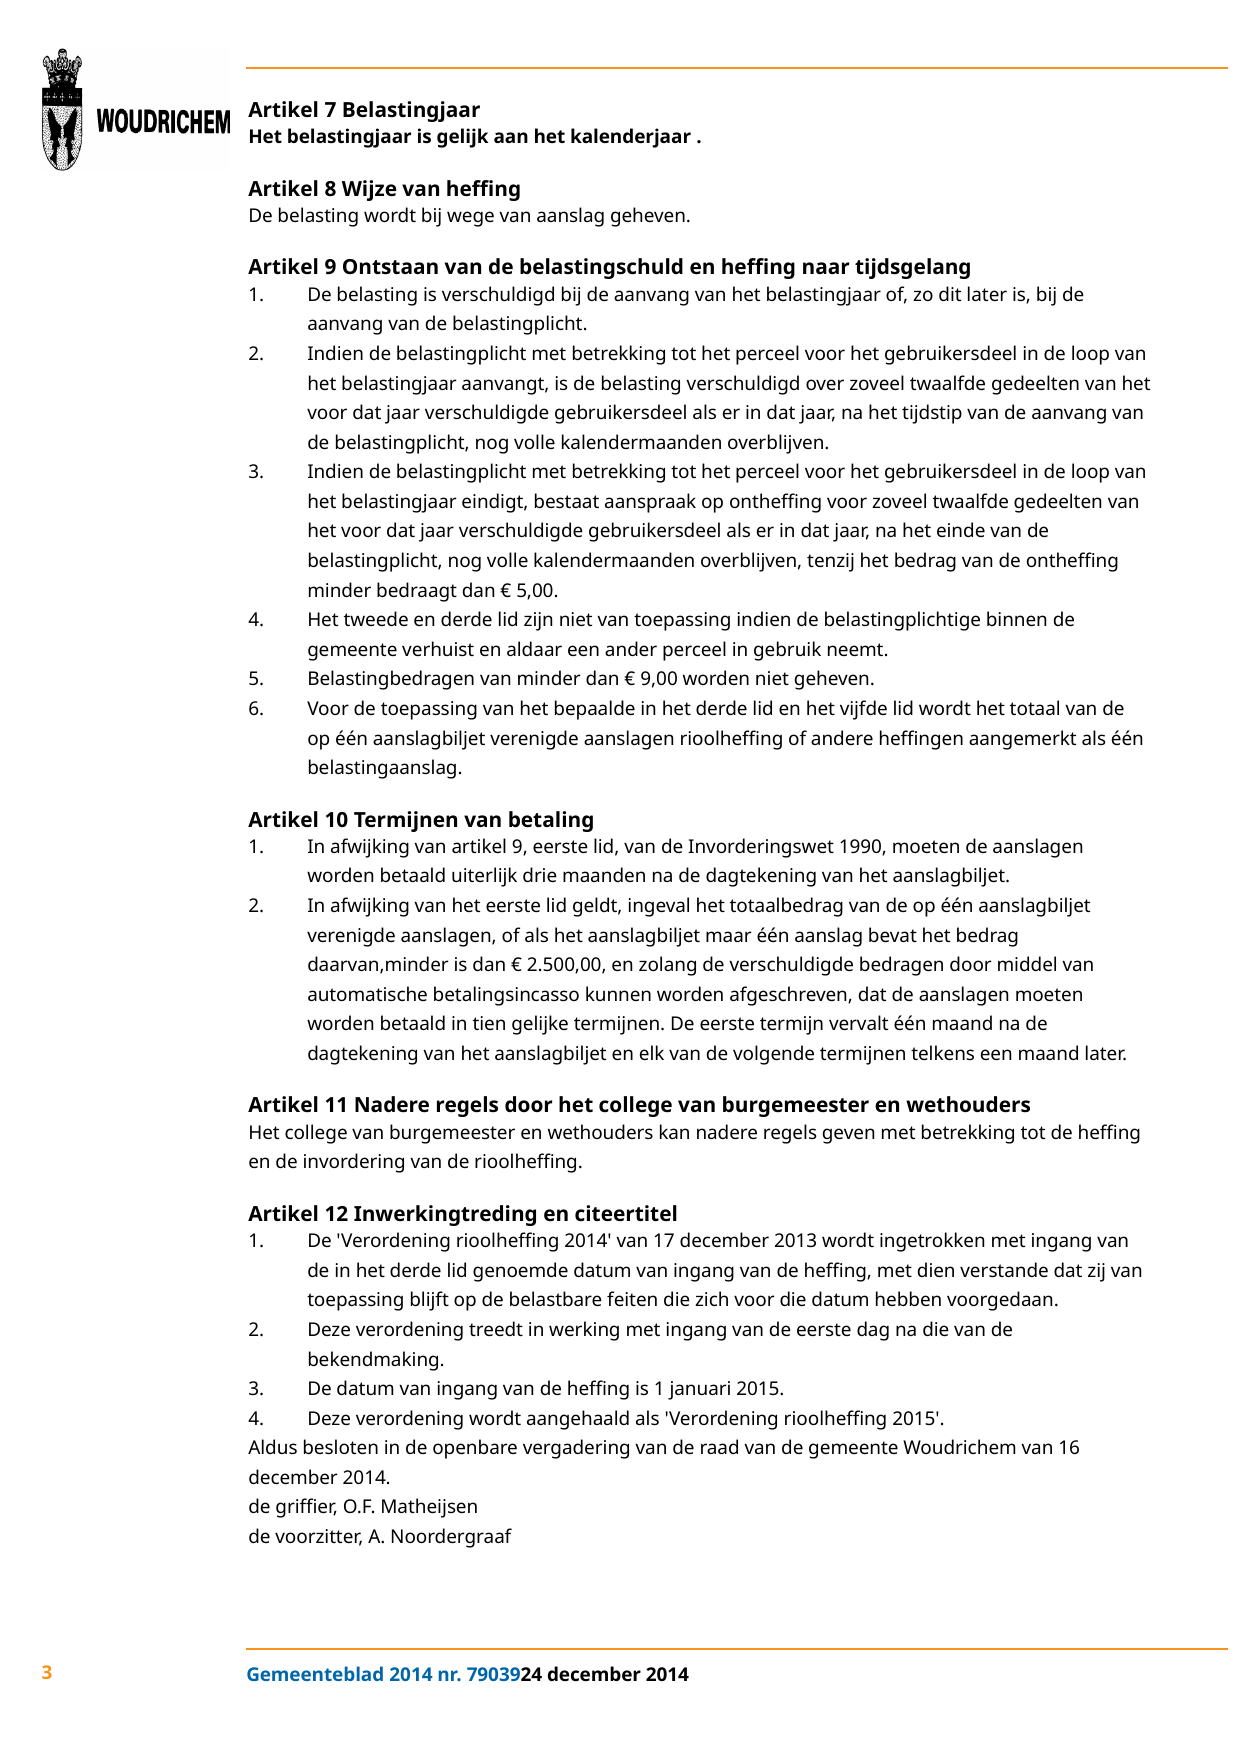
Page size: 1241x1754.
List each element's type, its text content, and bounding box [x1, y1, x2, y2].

text de voorzitter, A. Noordergraaf [248, 1523, 1152, 1549]
list Belastingbedragen van minder dan € 9,00 worden niet geheven. [248, 666, 1152, 691]
text Artikel 8 Wijze van heffing [248, 174, 1152, 202]
list Indien de belastingplicht met betrekking tot het perceel voor het gebruikersdeel in de loop van het belastingjaar aanvangt, is de belasting verschuldigd over zoveel twaalfde gedeelten van het voor dat jaar verschuldigde gebruikersdeel als er in dat jaar, na het tijdstip van de aanvang van de belastingplicht, nog volle kalendermaanden overblijven. [248, 340, 1152, 454]
list De 'Verordening rioolheffing 2014' van 17 december 2013 wordt ingetrokken met ingang van de in het derde lid genoemde datum van ingang van de heffing, met dien verstande dat zij van toepassing blijft op de belastbare feiten die zich voor die datum hebben voorgedaan. [248, 1227, 1152, 1312]
list Indien de belastingplicht met betrekking tot het perceel voor het gebruikersdeel in de loop van het belastingjaar eindigt, bestaat aanspraak op ontheffing voor zoveel twaalfde gedeelten van het voor dat jaar verschuldigde gebruikersdeel als er in dat jaar, na het einde van de belastingplicht, nog volle kalendermaanden overblijven, tenzij het bedrag van de ontheffing minder bedraagt dan € 5,00. [248, 458, 1152, 602]
list In afwijking van het eerste lid geldt, ingeval het totaalbedrag van de op één aanslagbiljet verenigde aanslagen, of als het aanslagbiljet maar één aanslag bevat het bedrag daarvan,minder is dan € 2.500,00, en zolang de verschuldigde bedragen door middel van automatische betalingsincasso kunnen worden afgeschreven, dat de aanslagen moeten worden betaald in tien gelijke termijnen. De eerste termijn vervalt één maand na de dagtekening van het aanslagbiljet en elk van de volgende termijnen telkens een maand later. [248, 892, 1152, 1066]
text Artikel 10 Termijnen van betaling [248, 805, 1152, 833]
picture [41, 47, 231, 172]
text Artikel 12 Inwerkingtreding en citeertitel [248, 1199, 1152, 1227]
text Aldus besloten in de openbare vergadering van de raad van de gemeente Woudrichem van 16 december 2014. [248, 1434, 1152, 1490]
text De belasting wordt bij wege van aanslag geheven. [248, 202, 1152, 228]
text Artikel 11 Nadere regels door het college van burgemeester en wethouders [248, 1091, 1152, 1119]
text de griffier, O.F. Matheijsen [248, 1494, 1152, 1519]
list De belasting is verschuldigd bij de aanvang van het belastingjaar of, zo dit later is, bij de aanvang van de belastingplicht. [248, 281, 1152, 336]
text Het college van burgemeester en wethouders kan nadere regels geven met betrekking tot de heffing en de invordering van de rioolheffing. [248, 1119, 1152, 1174]
text Artikel 9 Ontstaan van de belastingschuld en heffing naar tijdsgelang [248, 252, 1152, 281]
list In afwijking van artikel 9, eerste lid, van de Invorderingswet 1990, moeten de aanslagen worden betaald uiterlijk drie maanden na de dagtekening van het aanslagbiljet. [248, 833, 1152, 888]
list Deze verordening treedt in werking met ingang van de eerste dag na die van de bekendmaking. [248, 1316, 1152, 1372]
list Deze verordening wordt aangehaald als 'Verordening rioolheffing 2015'. [248, 1405, 1152, 1431]
list Het tweede en derde lid zijn niet van toepassing indien de belastingplichtige binnen de gemeente verhuist en aldaar een ander perceel in gebruik neemt. [248, 606, 1152, 662]
list Voor de toepassing van het bepaalde in het derde lid en het vijfde lid wordt het totaal van de op één aanslagbiljet verenigde aanslagen rioolheffing of andere heffingen aangemerkt als één belastingaanslag. [248, 695, 1152, 780]
list De datum van ingang van de heffing is 1 januari 2015. [248, 1375, 1152, 1401]
text Artikel 7 Belastingjaar [248, 95, 1152, 123]
text Het belastingjaar is gelijk aan het kalenderjaar . [248, 123, 1152, 149]
